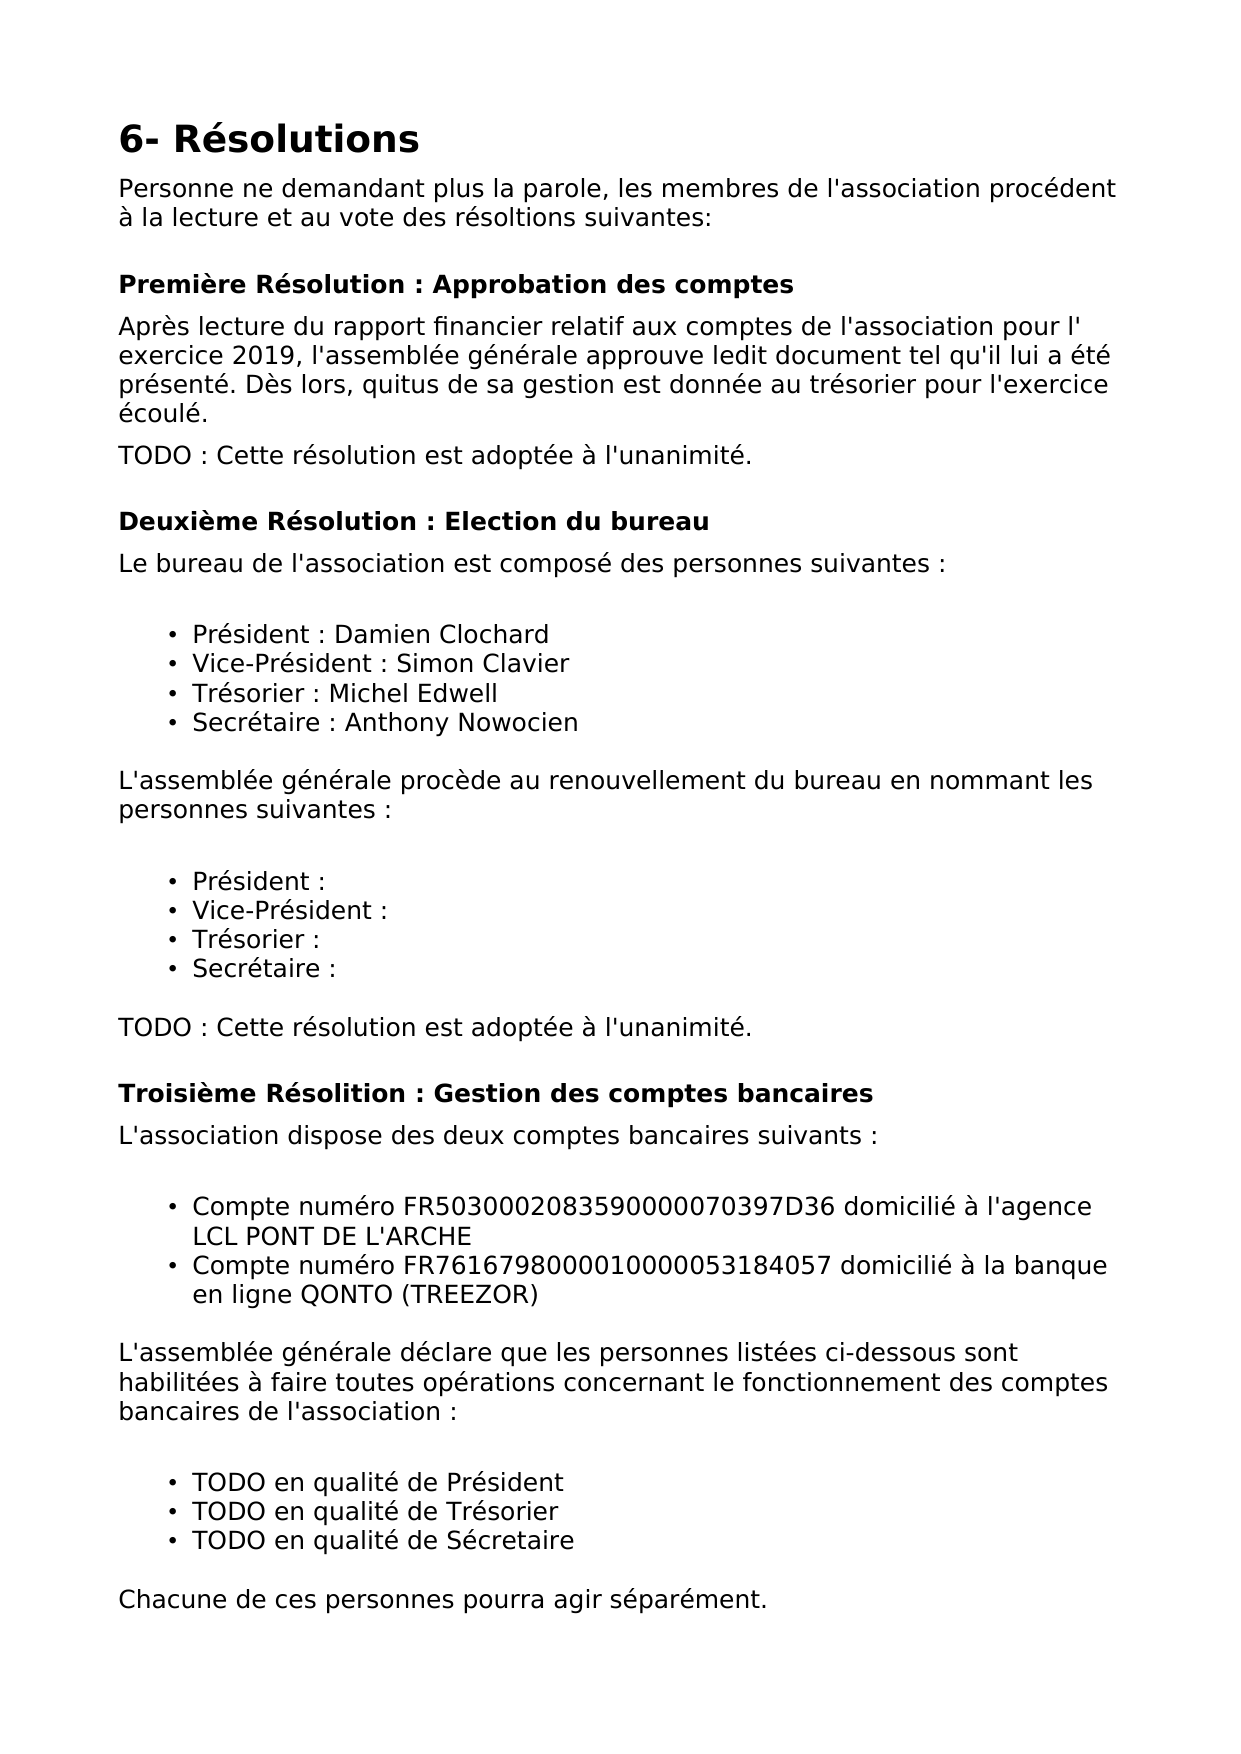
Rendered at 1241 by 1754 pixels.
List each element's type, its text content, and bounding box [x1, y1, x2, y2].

text Le bureau de l'association est composé des personnes suivantes : [118, 549, 1122, 578]
list Trésorier : [177, 925, 1122, 954]
subtitle 6- Résolutions [118, 118, 1122, 162]
list Président : Damien Clochard [177, 620, 1122, 649]
text TODO : Cette résolution est adoptée à l'unanimité. [118, 441, 1122, 470]
text L'assemblée générale procède au renouvellement du bureau en nommant les personnes suivantes : [118, 767, 1122, 825]
subtitle Première Résolution : Approbation des comptes [118, 270, 1122, 299]
text Après lecture du rapport financier relatif aux comptes de l'association pour l' exercice 2019, l'assemblée générale approuve ledit document tel qu'il lui a été présenté. Dès lors, quitus de sa gestion est donnée au trésorier pour l'exercice écoulé. [118, 312, 1122, 428]
list TODO en qualité de Sécretaire [177, 1526, 1122, 1556]
text TODO : Cette résolution est adoptée à l'unanimité. [118, 1013, 1122, 1042]
subtitle Troisième Résolition : Gestion des comptes bancaires [118, 1080, 1122, 1109]
list Compte numéro FR7616798000010000053184057 domicilié à la banque en ligne QONTO (TREEZOR) [177, 1251, 1122, 1309]
list Trésorier : Michel Edwell [177, 679, 1122, 708]
list Secrétaire : Anthony Nowocien [177, 708, 1122, 737]
list TODO en qualité de Trésorier [177, 1497, 1122, 1526]
text L'association dispose des deux comptes bancaires suivants : [118, 1121, 1122, 1151]
list Vice-Président : [177, 896, 1122, 925]
list Président : [177, 867, 1122, 896]
text Chacune de ces personnes pourra agir séparément. [118, 1585, 1122, 1614]
list Secrétaire : [177, 954, 1122, 983]
list Vice-Président : Simon Clavier [177, 649, 1122, 679]
text L'assemblée générale déclare que les personnes listées ci-dessous sont habilitées à faire toutes opérations concernant le fonctionnement des comptes bancaires de l'association : [118, 1339, 1122, 1426]
list Compte numéro FR5030002083590000070397D36 domicilié à l'agence LCL PONT DE L'ARCHE [177, 1192, 1122, 1251]
subtitle Deuxième Résolution : Election du bureau [118, 508, 1122, 537]
text Personne ne demandant plus la parole, les membres de l'association procédent à la lecture et au vote des résoltions suivantes: [118, 174, 1122, 233]
list TODO en qualité de Président [177, 1468, 1122, 1497]
